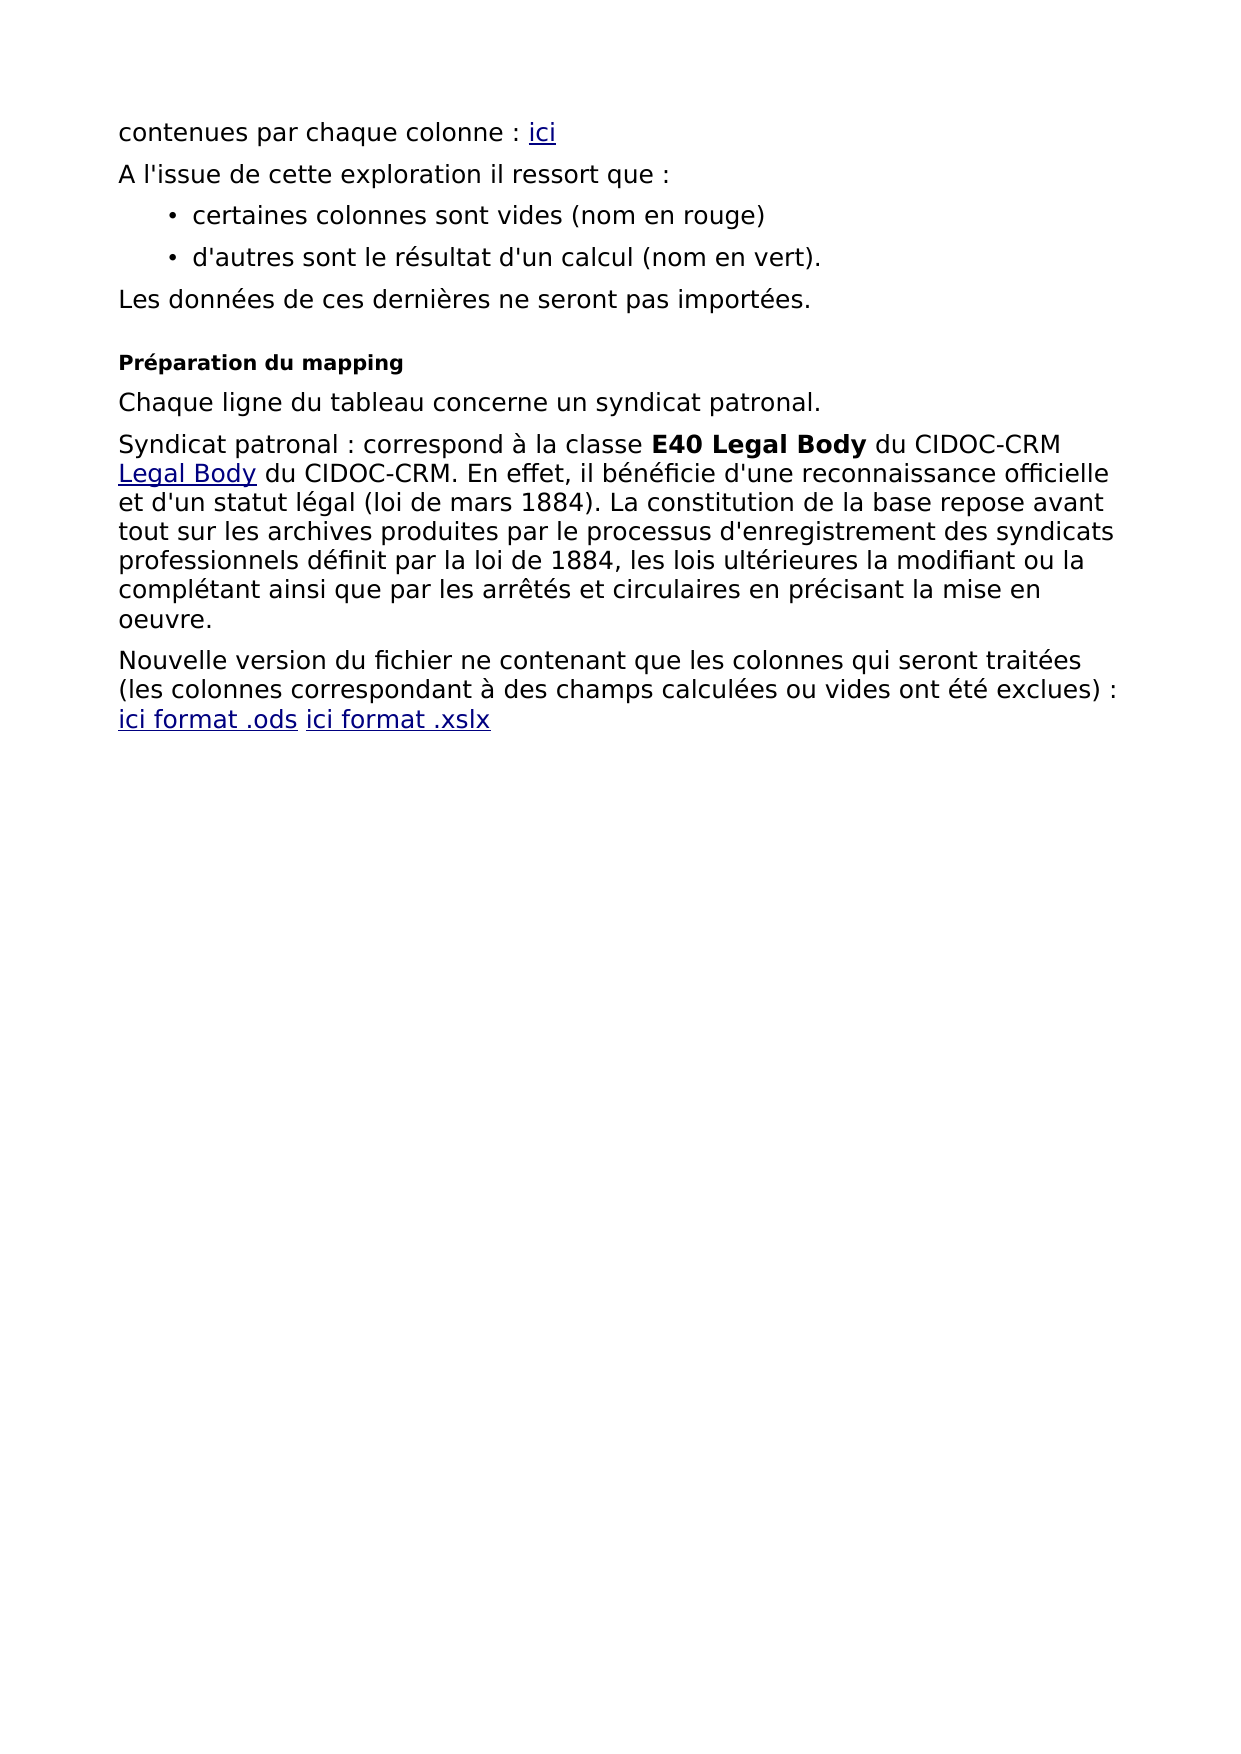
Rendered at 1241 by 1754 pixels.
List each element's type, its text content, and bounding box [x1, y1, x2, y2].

text Les données de ces dernières ne seront pas importées. [118, 285, 1122, 314]
text Nouvelle version du fichier ne contenant que les colonnes qui seront traitées (les colonnes correspondant à des champs calculées ou vides ont été exclues) : ici format .ods ici format .xslx [118, 647, 1122, 734]
list certaines colonnes sont vides (nom en rouge) [177, 201, 1122, 231]
text contenues par chaque colonne : ici [118, 118, 1122, 147]
list d'autres sont le résultat d'un calcul (nom en vert). [177, 243, 1122, 272]
text A l'issue de cette exploration il ressort que : [118, 160, 1122, 189]
text Chaque ligne du tableau concerne un syndicat patronal. [118, 388, 1122, 417]
subtitle Préparation du mapping [118, 351, 1122, 376]
text Syndicat patronal : correspond à la classe E40 Legal Body du CIDOC-CRM Legal Body du CIDOC-CRM. En effet, il bénéficie d'une reconnaissance officielle et d'un statut légal (loi de mars 1884). La constitution de la base repose avant tout sur les archives produites par le processus d'enregistrement des syndicats professionnels définit par la loi de 1884, les lois ultérieures la modifiant ou la complétant ainsi que par les arrêtés et circulaires en précisant la mise en oeuvre. [118, 430, 1122, 634]
